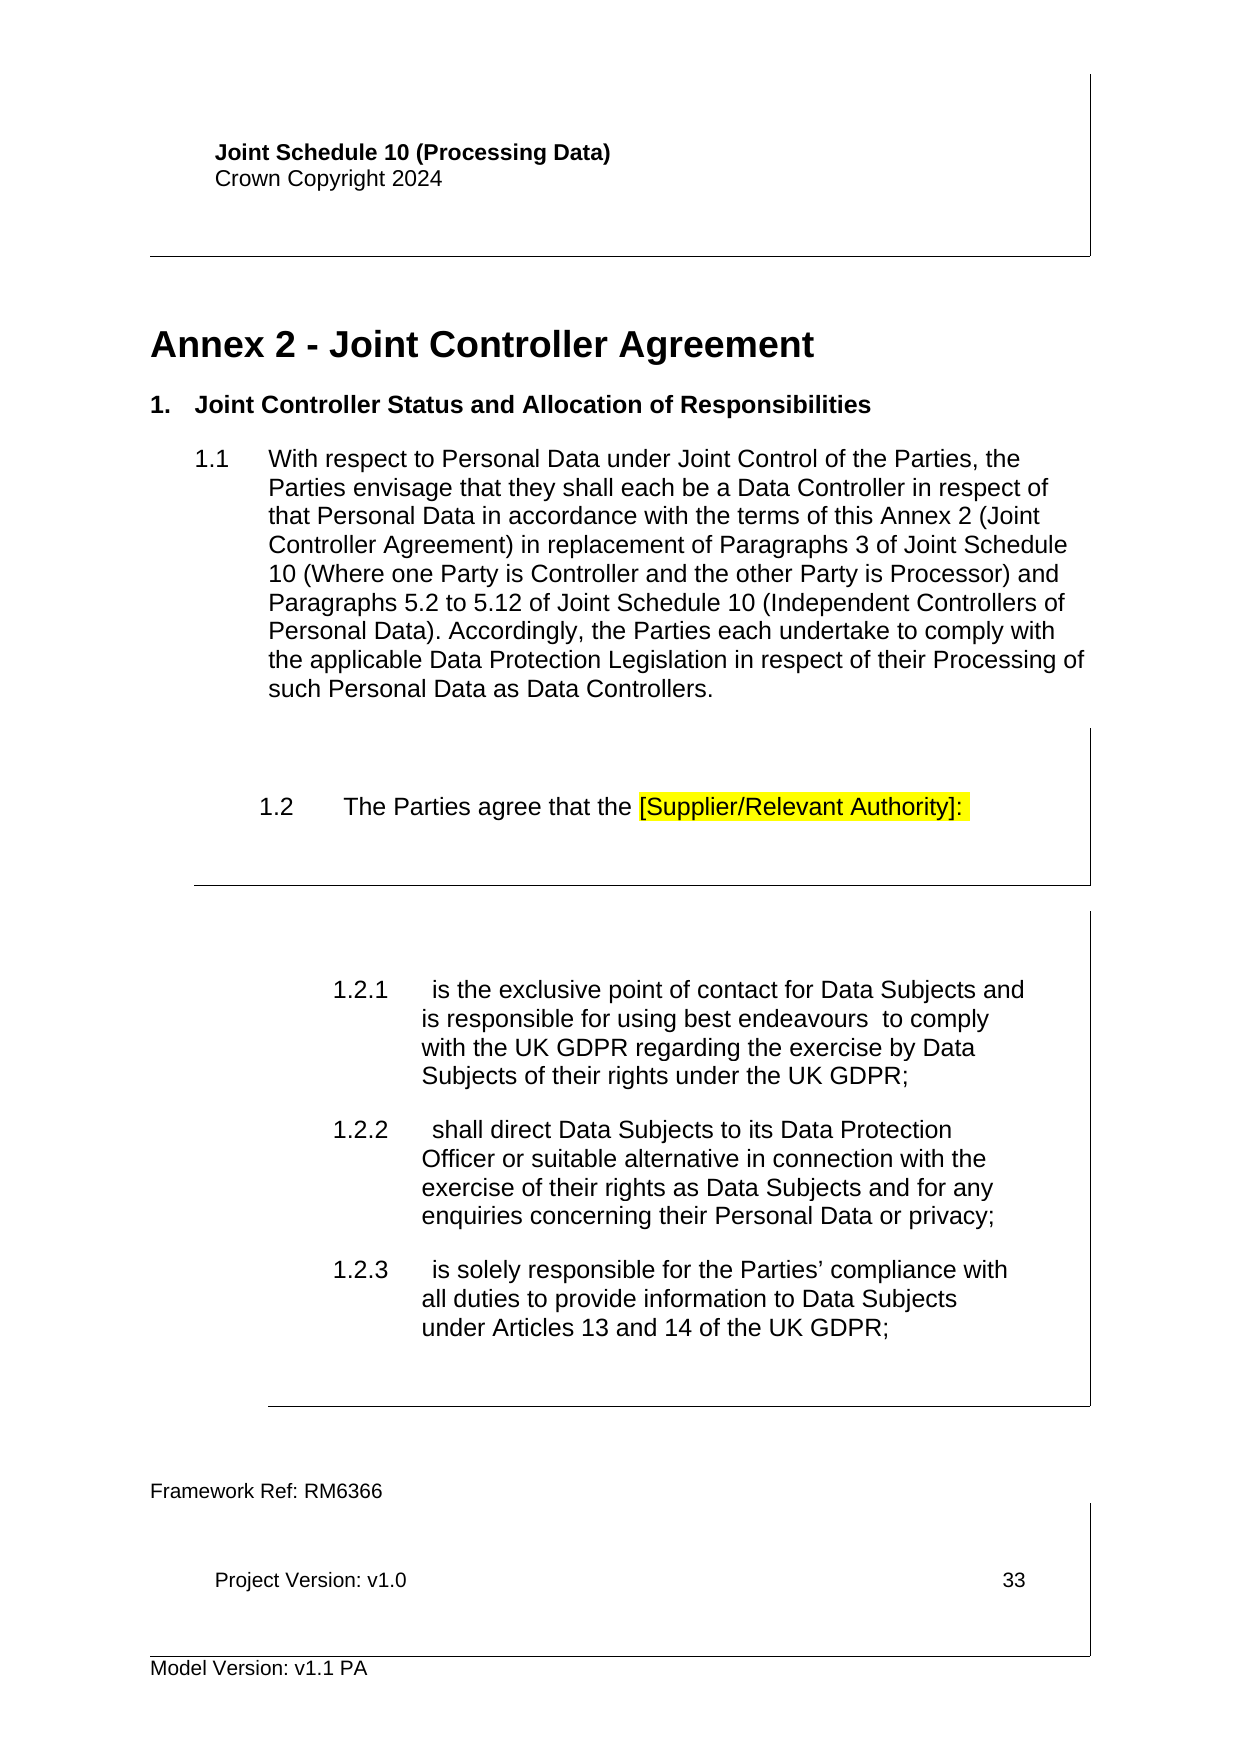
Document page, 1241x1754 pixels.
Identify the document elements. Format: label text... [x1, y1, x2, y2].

text Annex 2 - Joint Controller Agreement [150, 322, 1090, 365]
text 1.2.1 is the exclusive point of contact for Data Subjects and is responsible for using best endeavours to comply with the UK GDPR regarding the exercise by Data Subjects of their rights under the UK GDPR; [268, 911, 1090, 1051]
list is solely responsible for the Parties’ compliance with all duties to provide information to Data Subjects under Articles 13 and 14 of the UK GDPR; [268, 1191, 1090, 1406]
text 1. Joint Controller Status and Allocation of Responsibilities [150, 390, 1090, 419]
text 1.1 With respect to Personal Data under Joint Control of the Parties, the Parties envisage that they shall each be a Data Controller in respect of that Personal Data in accordance with the terms of this Annex 2 (Joint Controller Agreement) in replacement of Paragraphs 3 of Joint Schedule 10 (Where one Party is Controller and the other Party is Processor) and Paragraphs 5.2 to 5.12 of Joint Schedule 10 (Independent Controllers of Personal Data). Accordingly, the Parties each undertake to comply with the applicable Data Protection Legislation in respect of their Processing of such Personal Data as Data Controllers. [194, 444, 1090, 703]
list shall direct Data Subjects to its Data Protection Officer or suitable alternative in connection with the exercise of their rights as Data Subjects and for any enquiries concerning their Personal Data or privacy; [268, 1051, 1090, 1191]
list The Parties agree that the [Supplier/Relevant Authority]: [194, 728, 1090, 885]
